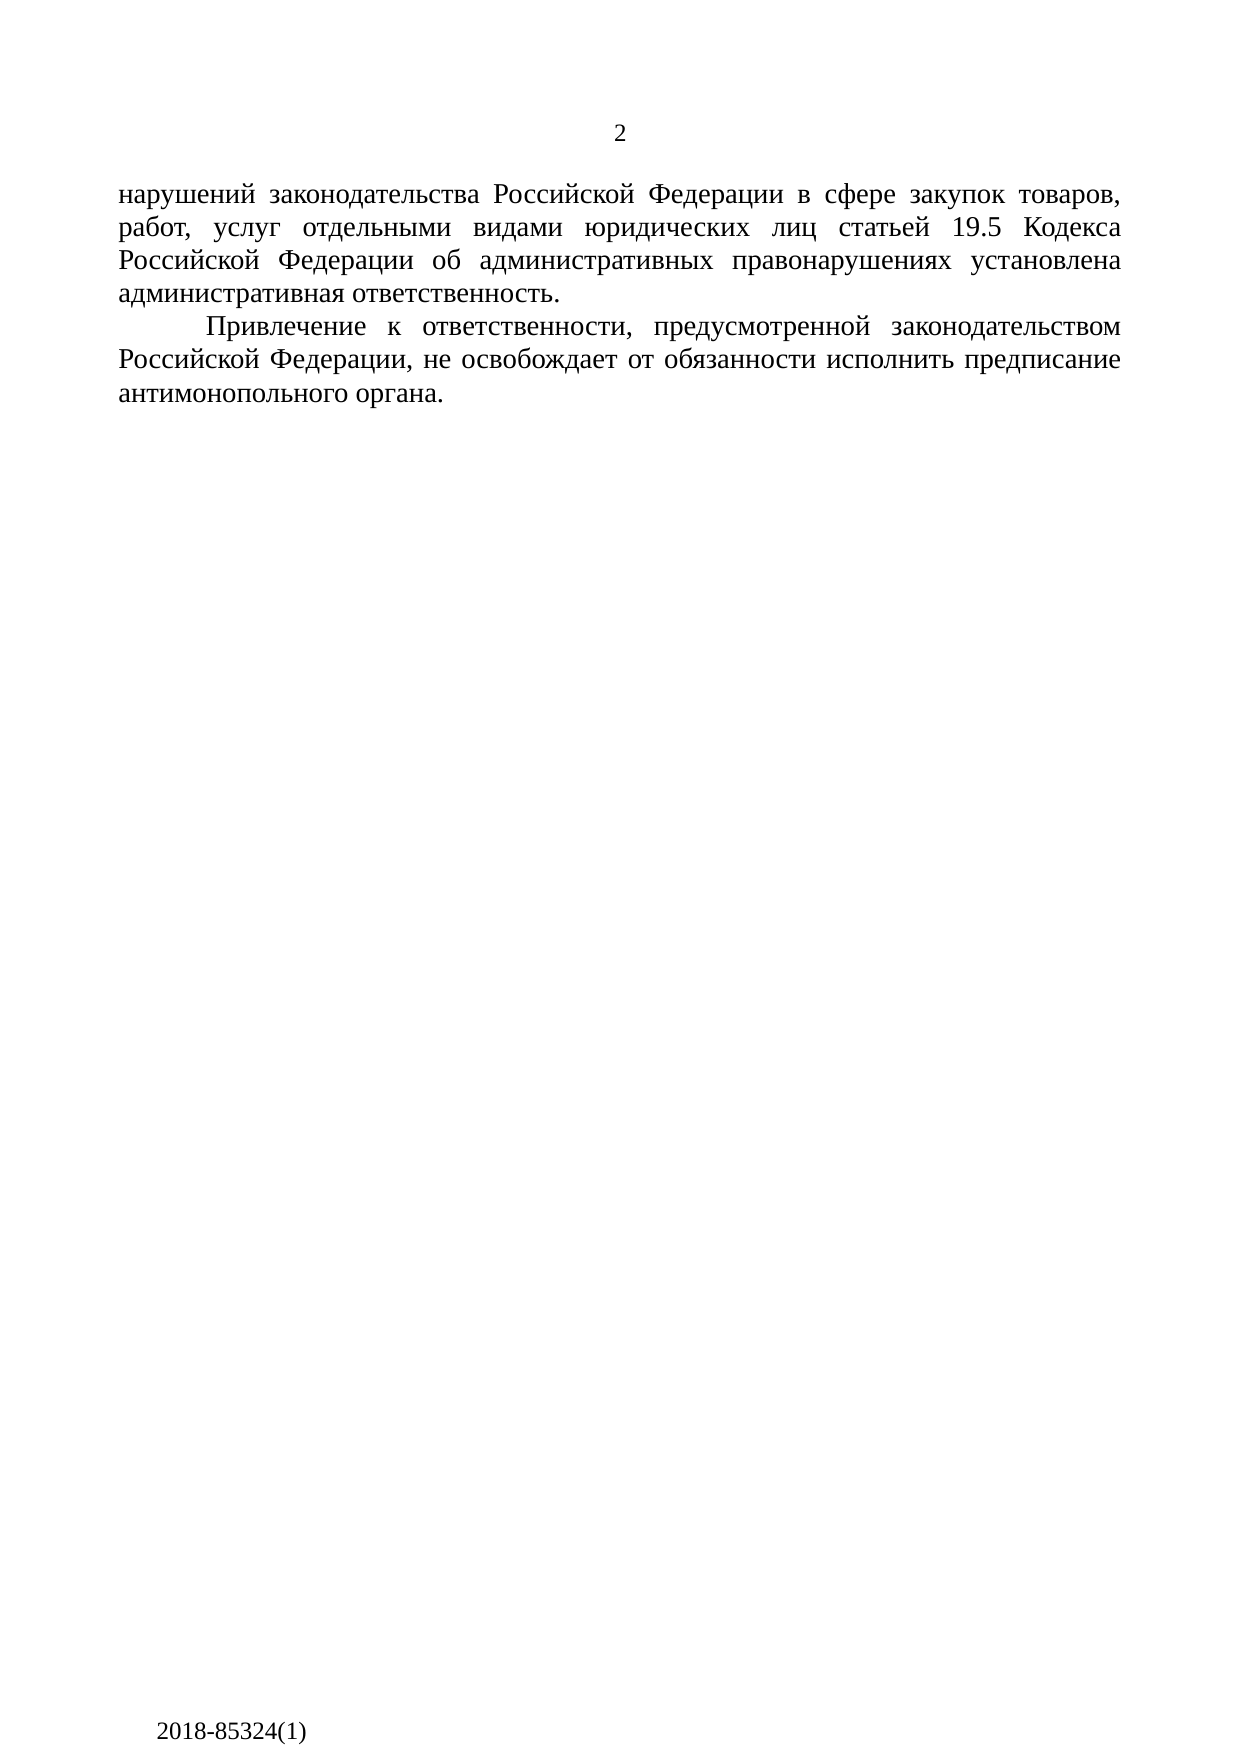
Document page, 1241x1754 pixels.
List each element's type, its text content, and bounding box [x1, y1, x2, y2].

text Привлечение к ответственности, предусмотренной законодательством Российской Федерации, не освобождает от обязанности исполнить предписание антимонопольного органа. [118, 309, 1122, 408]
text нарушений законодательства Российской Федерации в сфере закупок товаров, работ, услуг отдельными видами юридических лиц статьей 19.5 Кодекса Российской Федерации об административных правонарушениях установлена административная ответственность. [118, 176, 1122, 309]
